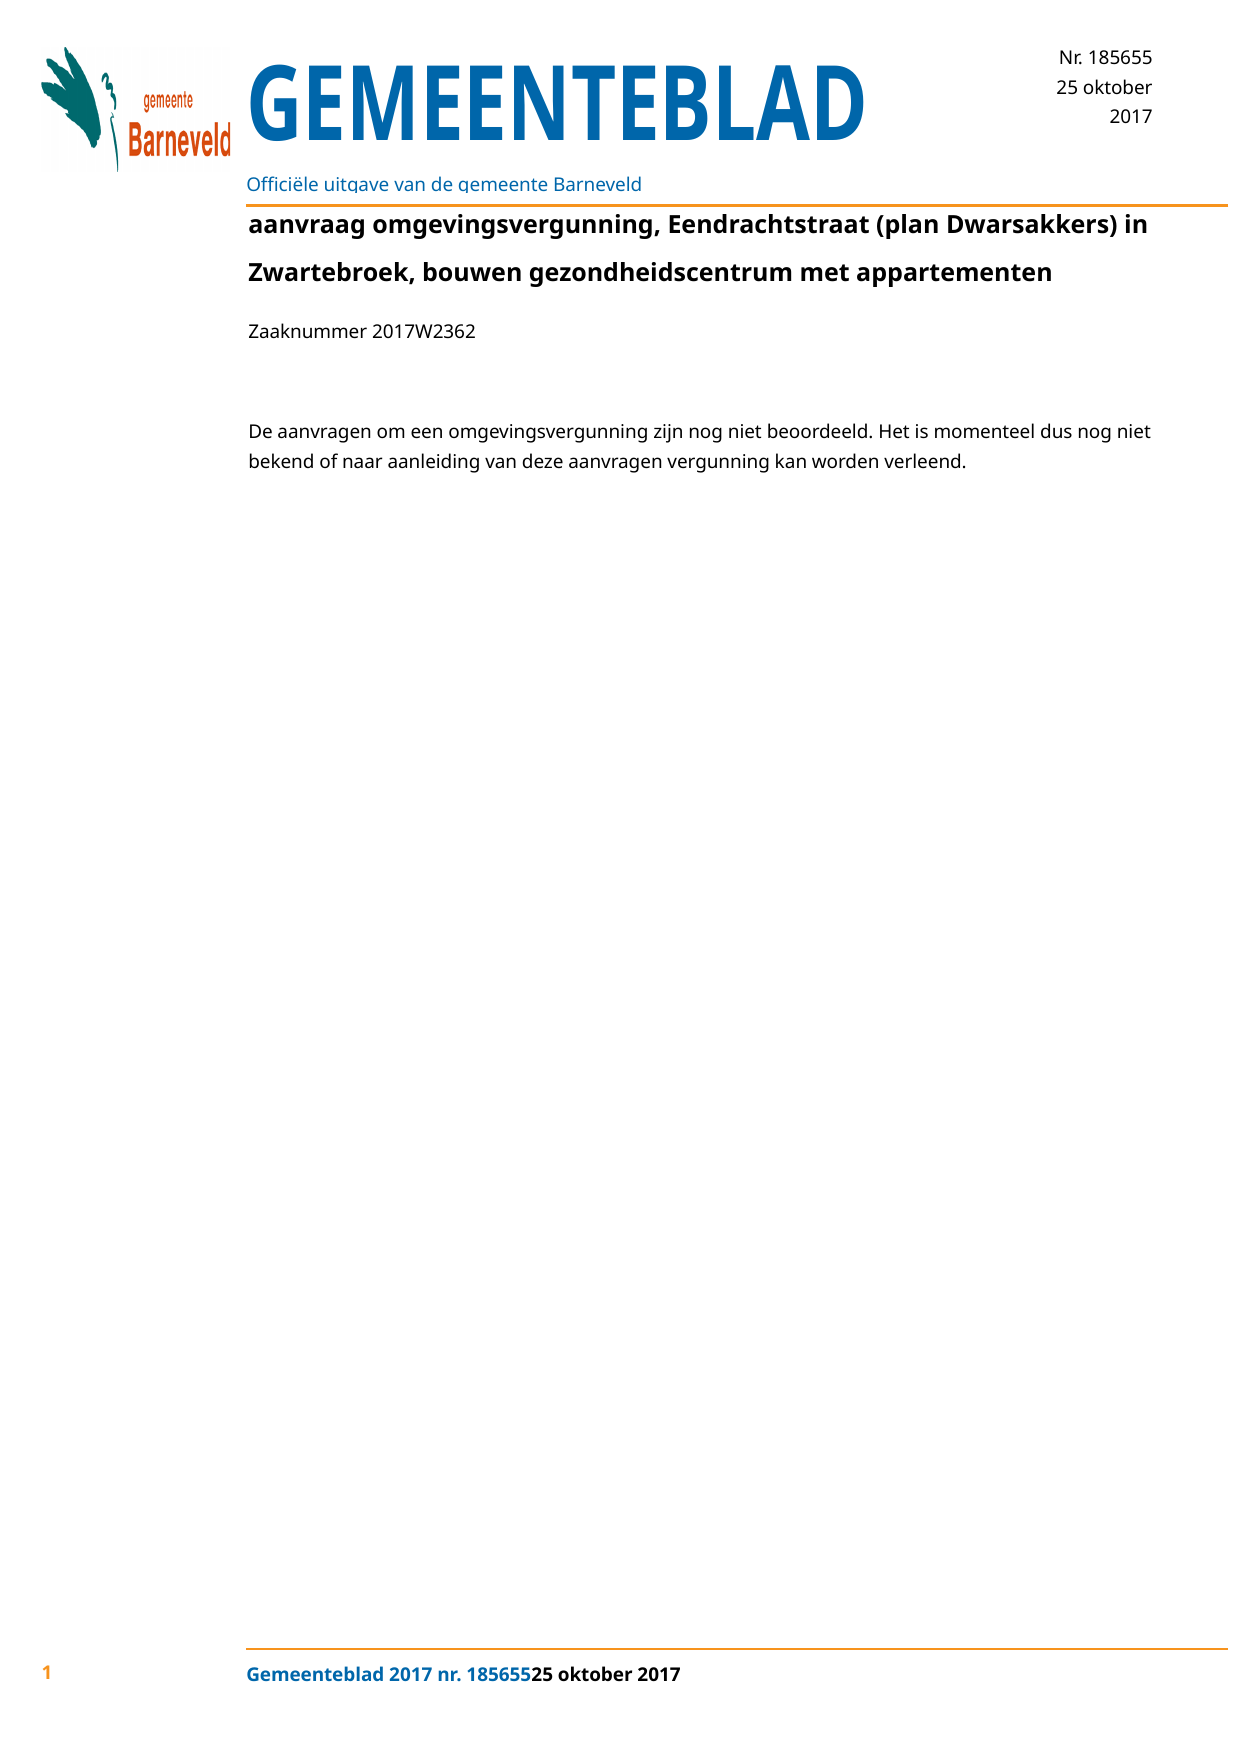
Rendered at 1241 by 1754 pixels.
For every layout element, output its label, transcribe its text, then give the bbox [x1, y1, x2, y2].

text De aanvragen om een omgevingsvergunning zijn nog niet beoordeeld. Het is momenteel dus nog niet bekend of naar aanleiding van deze aanvragen vergunning kan worden verleend. [248, 419, 1152, 474]
text aanvraag omgevingsvergunning, Eendrachtstraat (plan Dwarsakkers) in Zwartebroek, bouwen gezondheidscentrum met appartementen [248, 207, 1152, 288]
text Zaaknummer 2017W2362 [248, 318, 1152, 344]
picture [41, 47, 231, 172]
